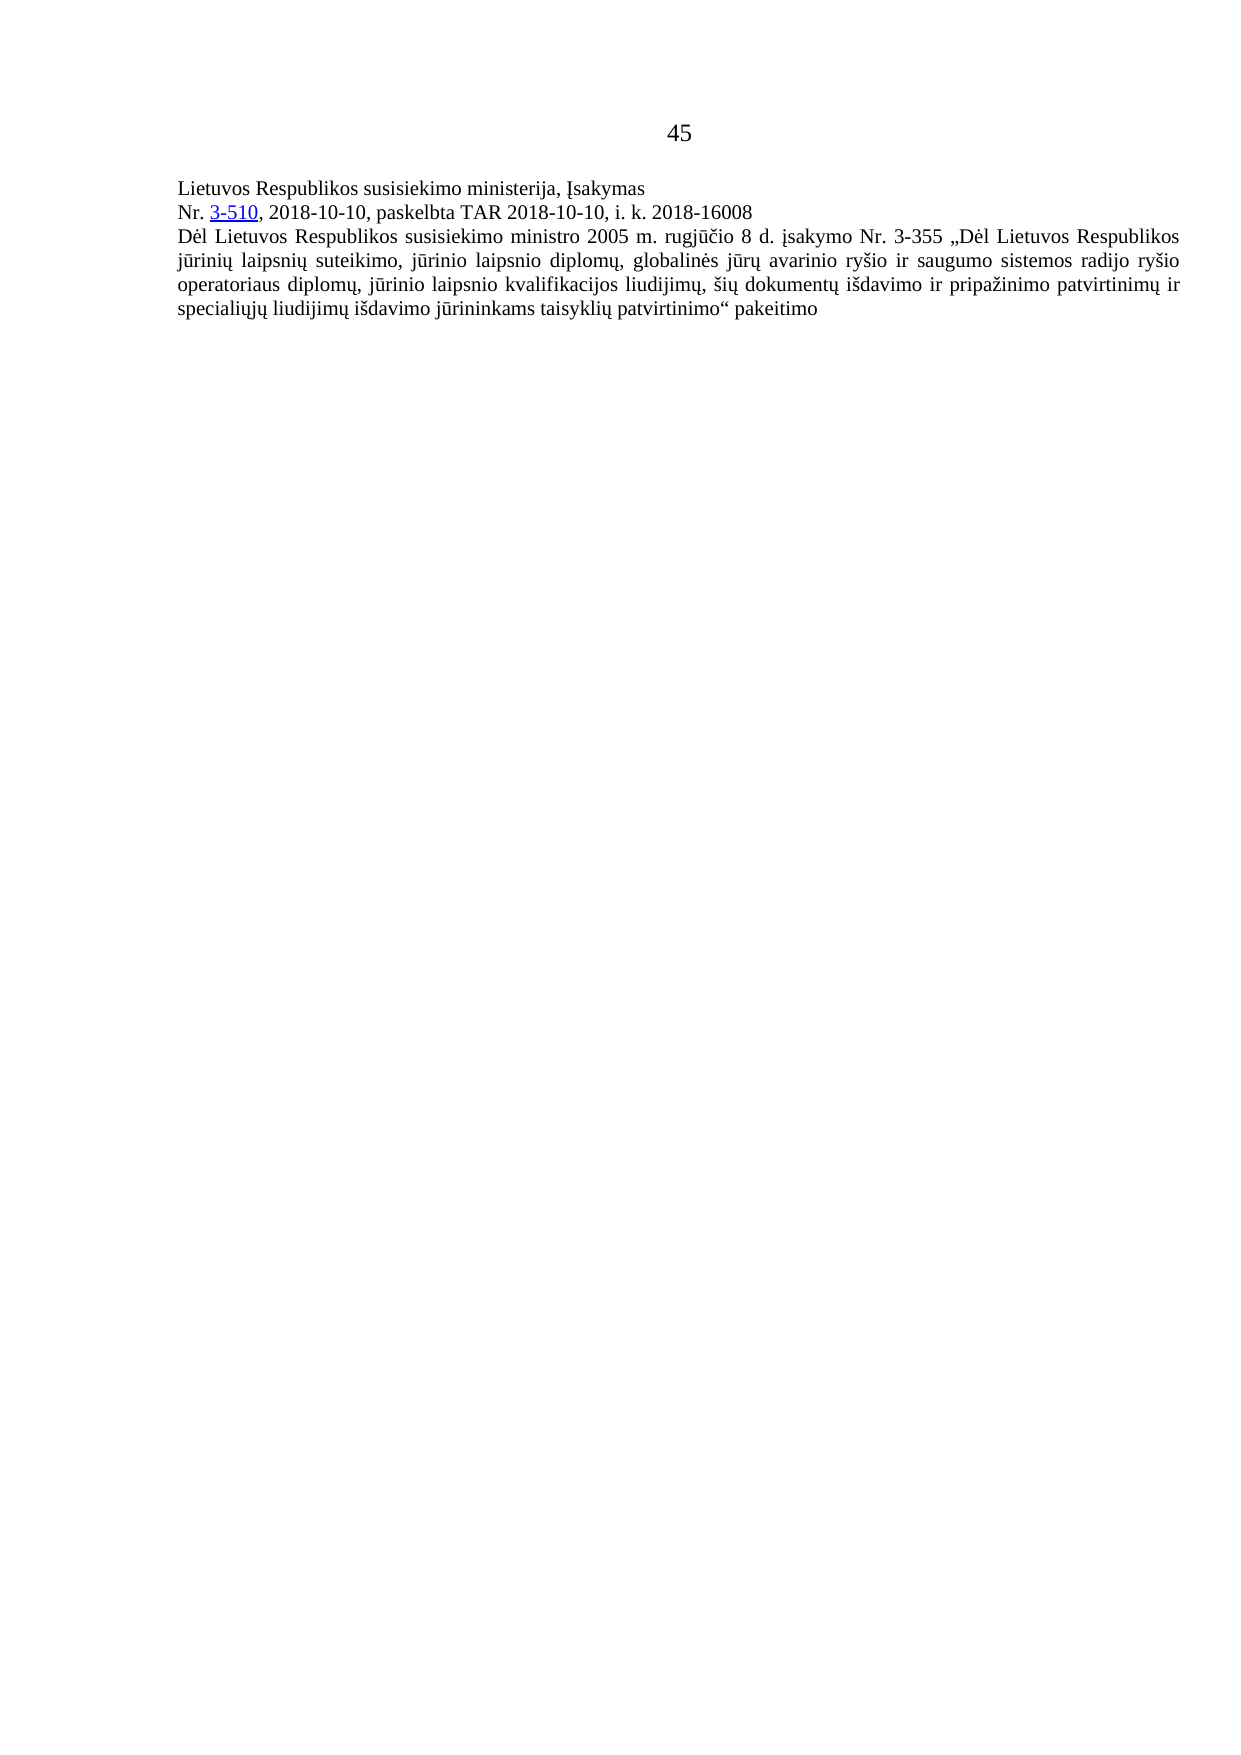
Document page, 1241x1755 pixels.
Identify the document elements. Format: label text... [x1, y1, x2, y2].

text Dėl Lietuvos Respublikos susisiekimo ministro 2005 m. rugjūčio 8 d. įsakymo Nr. 3-355 „Dėl Lietuvos Respublikos jūrinių laipsnių suteikimo, jūrinio laipsnio diplomų, globalinės jūrų avarinio ryšio ir saugumo sistemos radijo ryšio operatoriaus diplomų, jūrinio laipsnio kvalifikacijos liudijimų, šių dokumentų išdavimo ir pripažinimo patvirtinimų ir specialiųjų liudijimų išdavimo jūrininkams taisyklių patvirtinimo“ pakeitimo [177, 224, 1181, 320]
text Lietuvos Respublikos susisiekimo ministerija, Įsakymas [177, 176, 1181, 200]
text Nr. 3-510, 2018-10-10, paskelbta TAR 2018-10-10, i. k. 2018-16008 [177, 200, 1181, 224]
